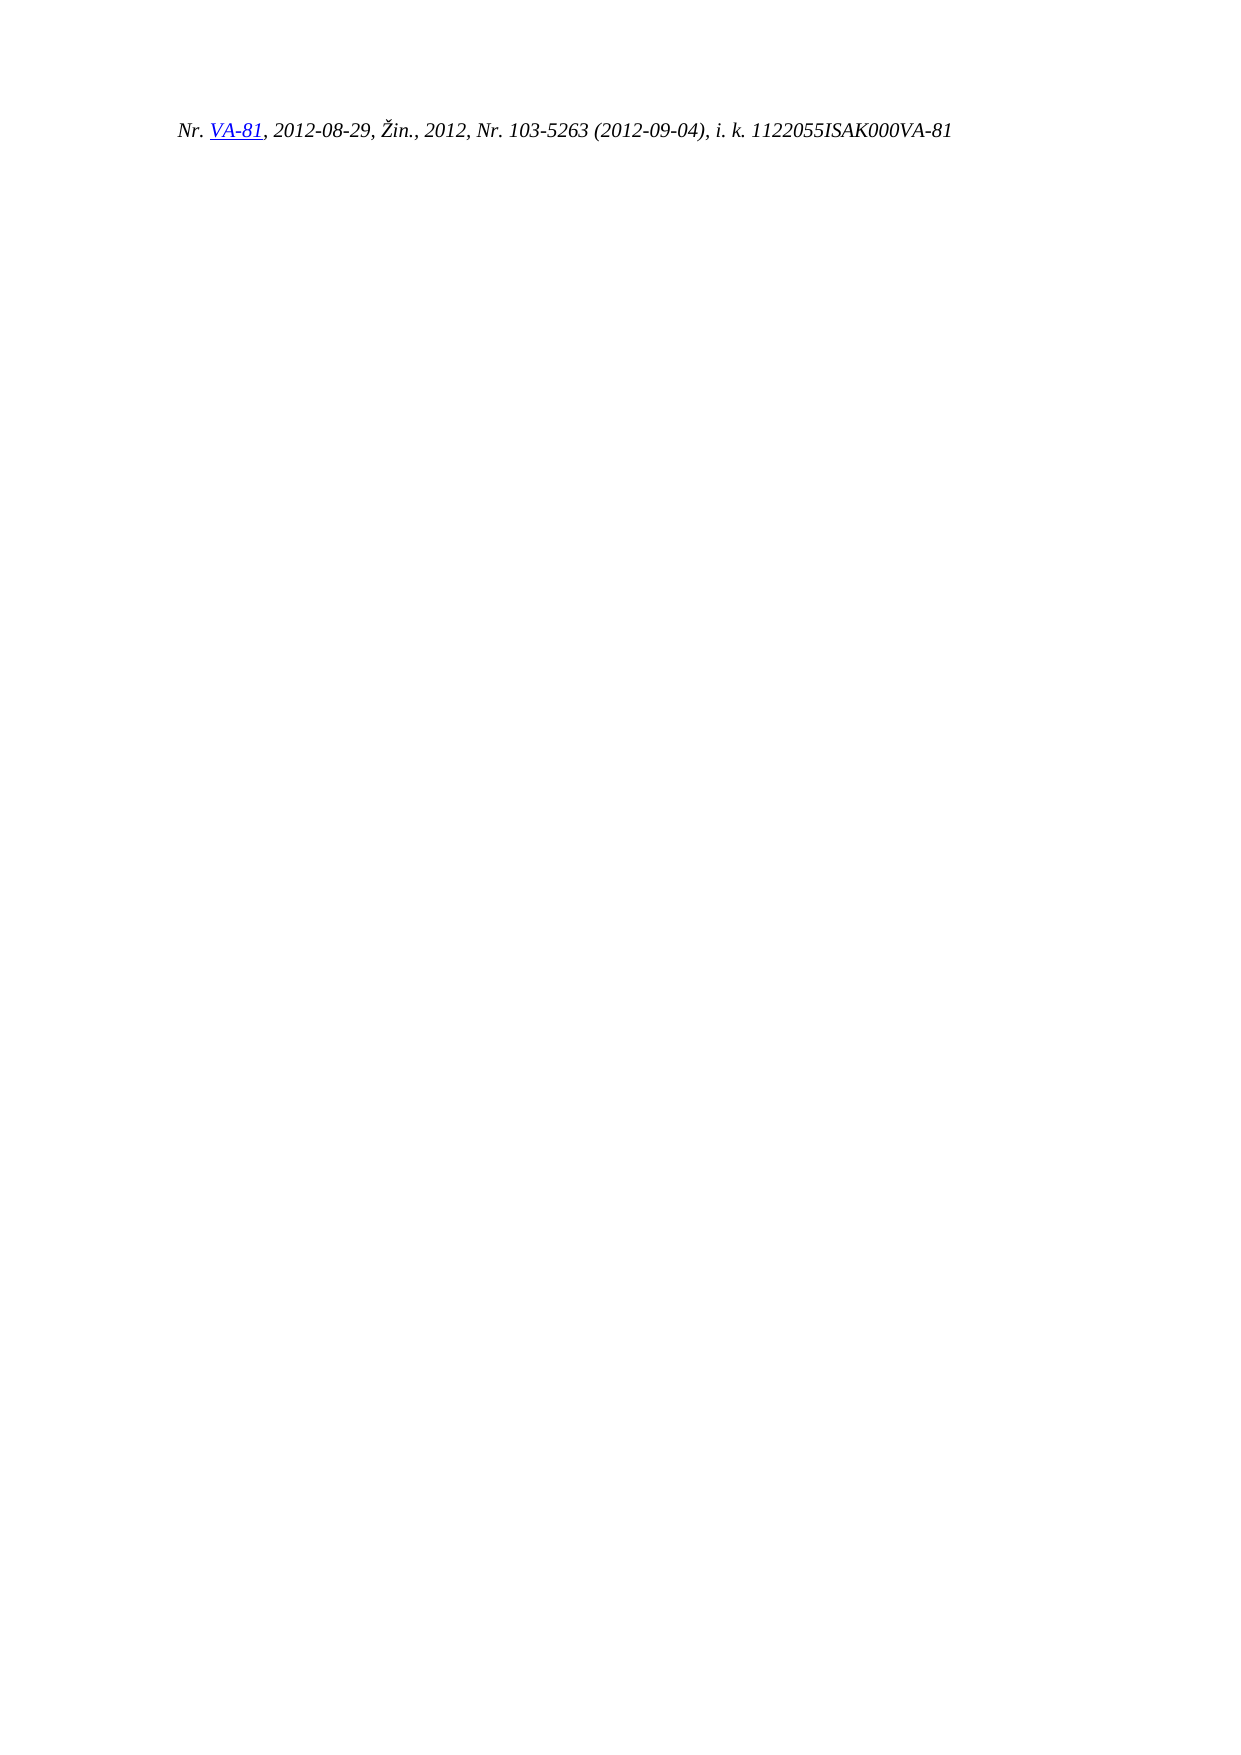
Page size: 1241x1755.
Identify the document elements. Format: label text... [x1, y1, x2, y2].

text Nr. VA-81, 2012-08-29, Žin., 2012, Nr. 103-5263 (2012-09-04), i. k. 1122055ISAK000VA-81 [177, 118, 1181, 142]
